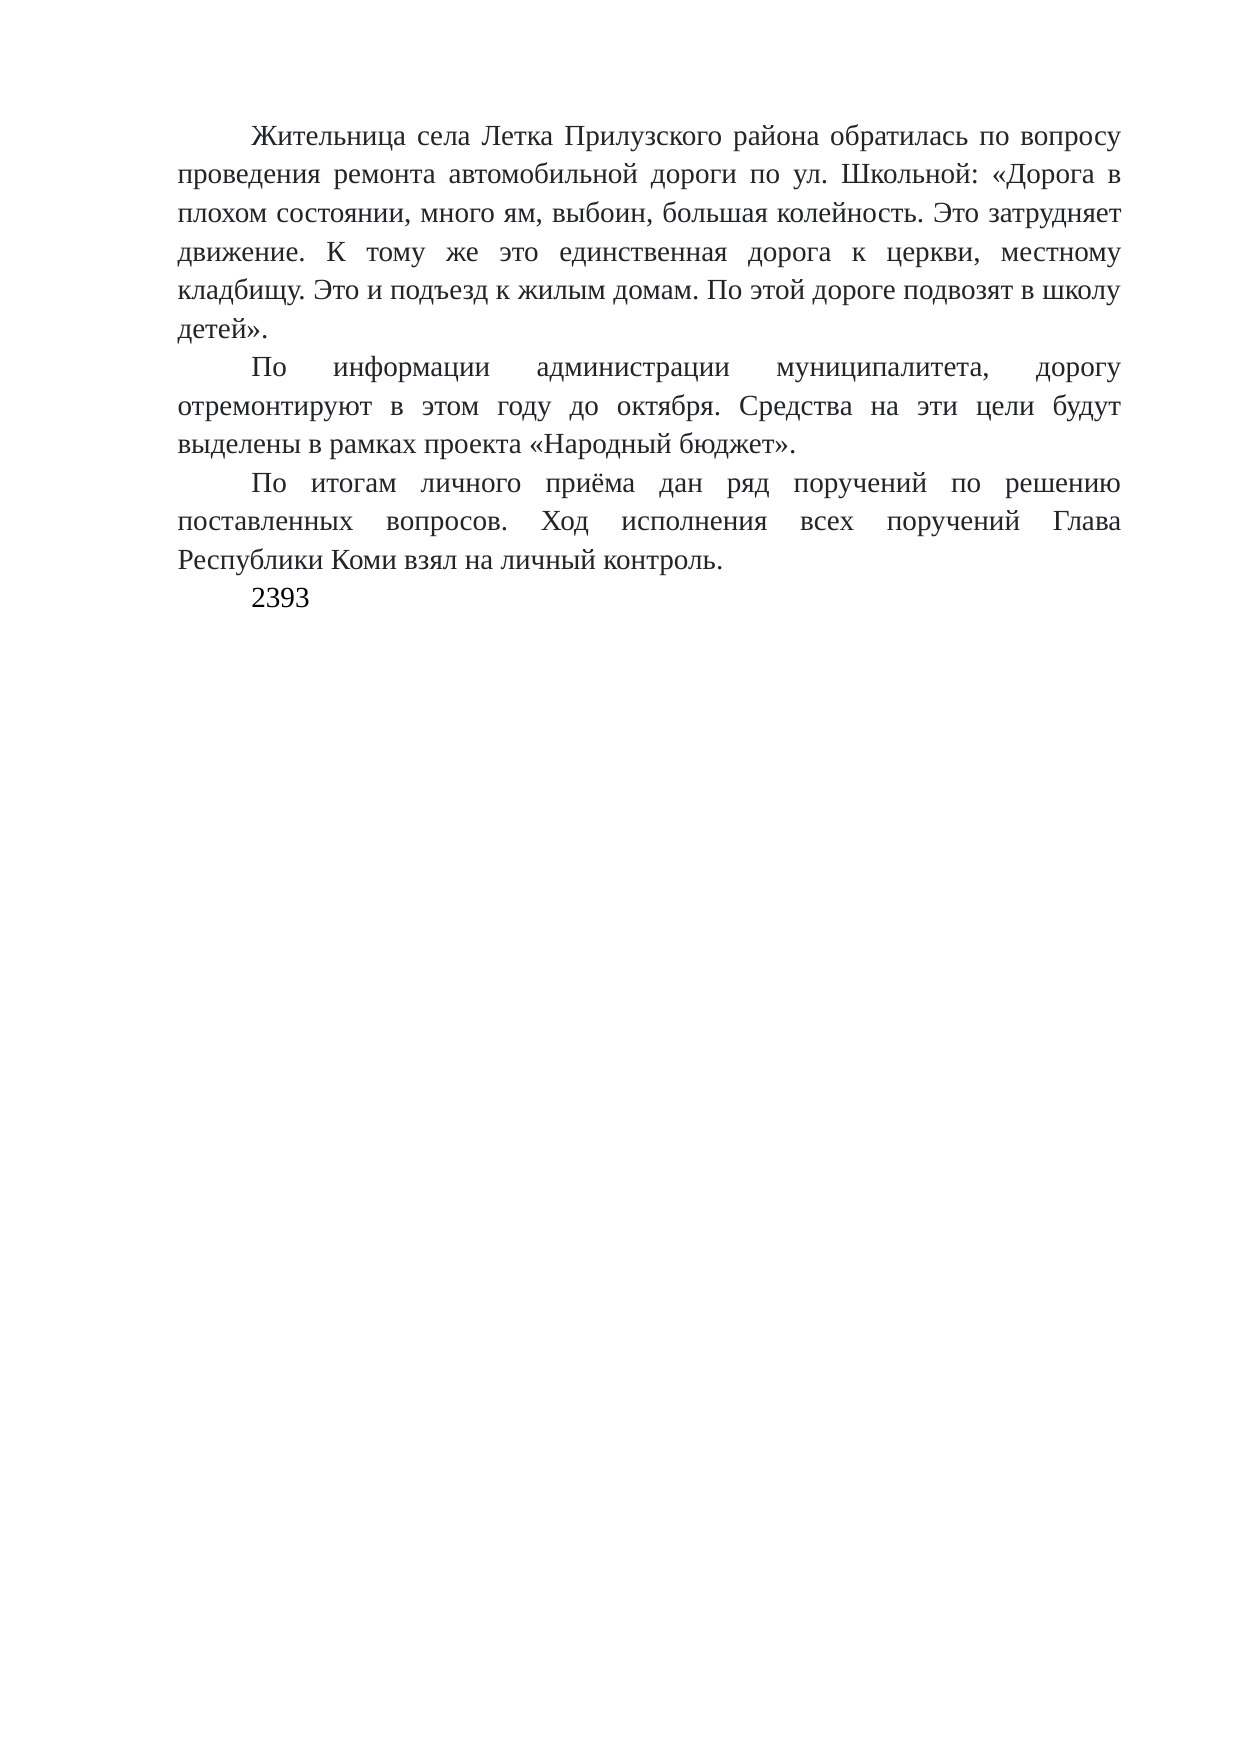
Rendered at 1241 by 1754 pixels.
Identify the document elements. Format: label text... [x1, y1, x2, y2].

text 2393 [177, 581, 1122, 614]
text По информации администрации муниципалитета, дорогу отремонтируют в этом году до октября. Средства на эти цели будут выделены в рамках проекта «Народный бюджет». [177, 349, 1122, 460]
text По итогам личного приёма дан ряд поручений по решению поставленных вопросов. Ход исполнения всех поручений Глава Республики Коми взял на личный контроль. [177, 465, 1122, 576]
text Жительница села Летка Прилузского района обратилась по вопросу проведения ремонта автомобильной дороги по ул. Школьной: «Дорога в плохом состоянии, много ям, выбоин, большая колейность. Это затрудняет движение. К тому же это единственная дорога к церкви, местному кладбищу. Это и подъезд к жилым домам. По этой дороге подвозят в школу детей». [177, 118, 1122, 344]
